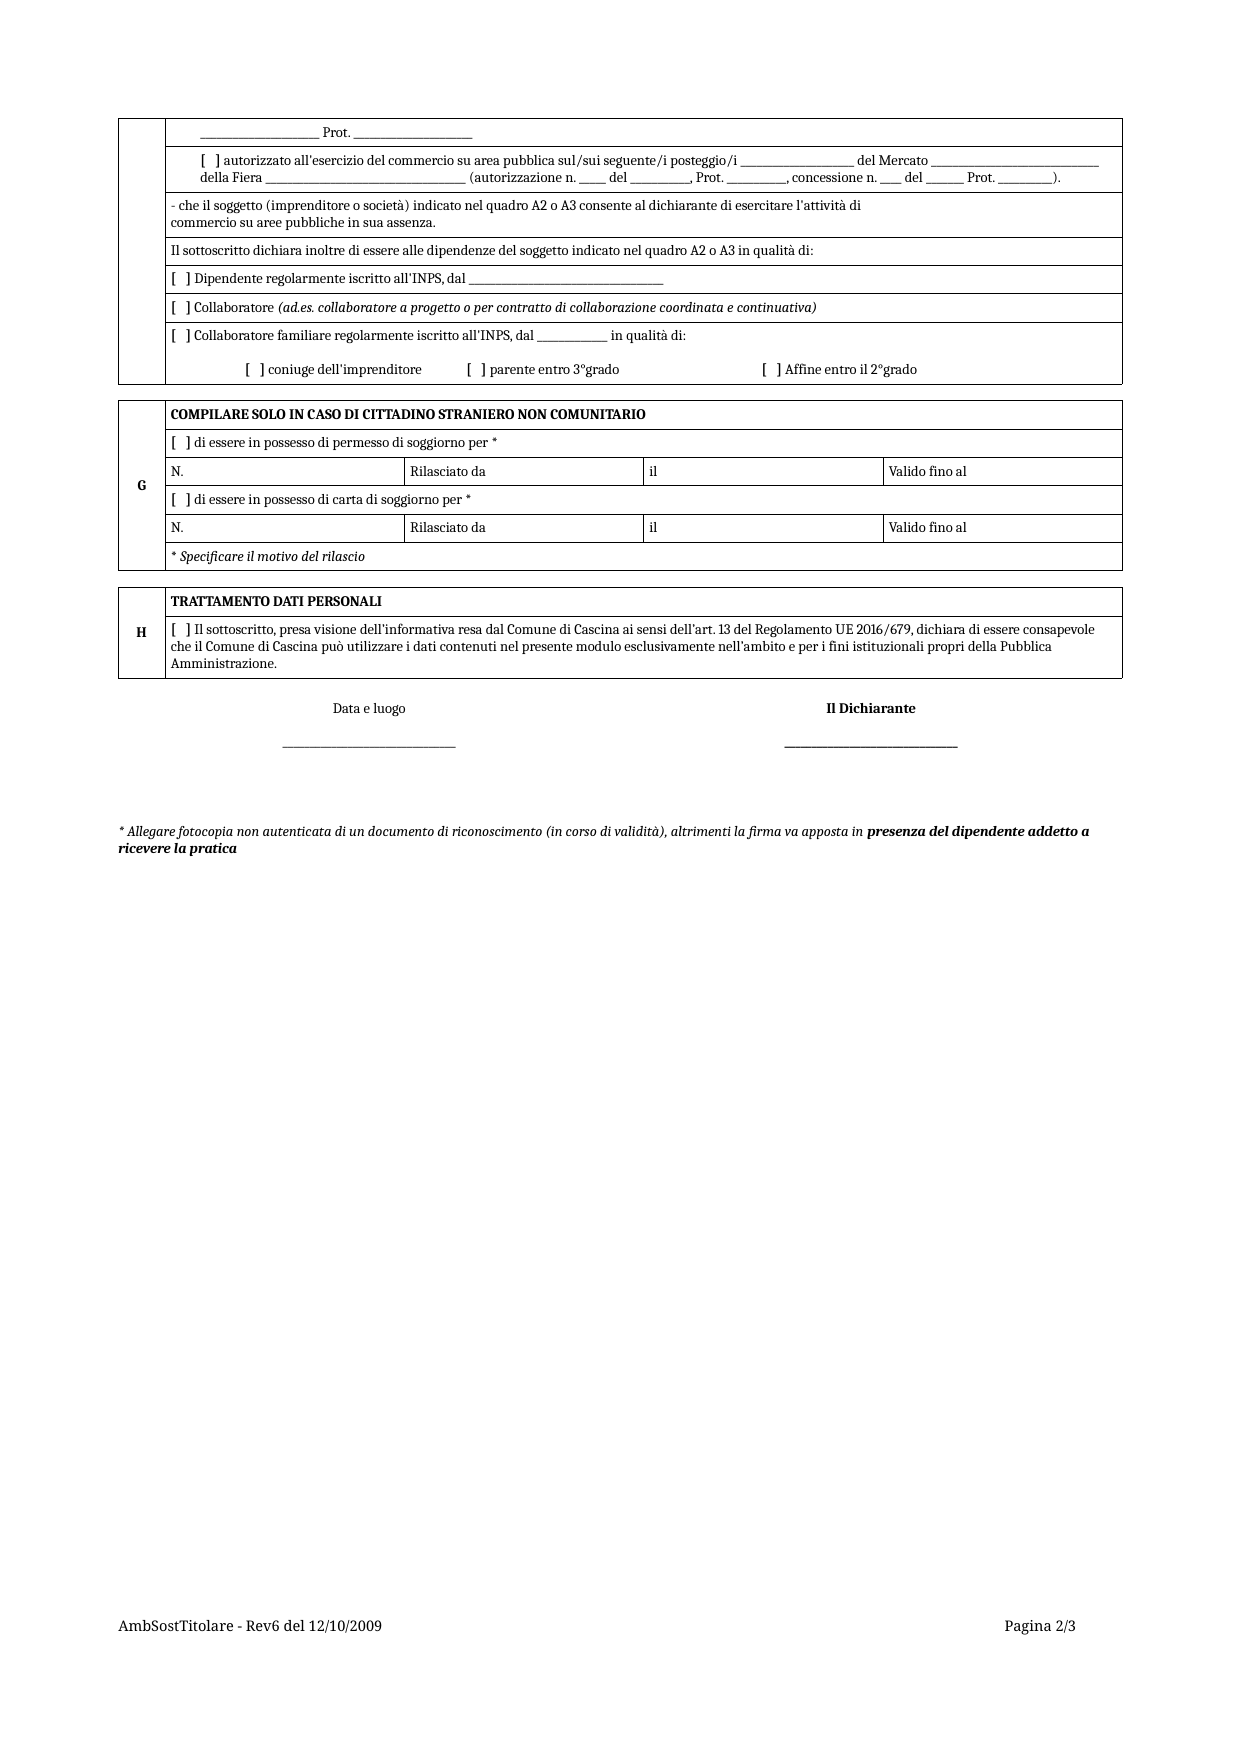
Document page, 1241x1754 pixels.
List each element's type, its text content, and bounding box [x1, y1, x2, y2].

table_cell Rilasciato da [405, 515, 643, 542]
table_header COMPILARE SOLO IN CASO DI CITTADINO STRANIERO NON COMUNITARIO [166, 401, 1122, 429]
table_cell ______________________ Prot. ______________________ [166, 119, 1122, 146]
table_header H [119, 588, 165, 677]
table_header TRATTAMENTO DATI PERSONALI [166, 588, 1122, 616]
table_cell [ ] Collaboratore familiare regolarmente iscritto all'INPS, dal _____________ in qualità di: [ ] coniuge dell'imprenditore [ ] parente entro 3°grado [ ] Affine entro il 2°grado [166, 323, 1122, 383]
table_header [119, 119, 165, 383]
table_cell Valido fino al [884, 515, 1122, 542]
table_header G [119, 401, 165, 570]
table_cell [ ] di essere in possesso di permesso di soggiorno per * [166, 430, 1122, 457]
table_cell [ ] Dipendente regolarmente iscritto all'INPS, dal ____________________________________ [166, 266, 1122, 293]
table_cell il [644, 458, 883, 485]
table_header Il Dichiarante ________________________________ [620, 694, 1122, 756]
table_cell [ ] autorizzato all'esercizio del commercio su area pubblica sul/sui seguente/i posteggio/i _____________________ del Mercato _______________________________ della Fiera _____________________________________ (autorizzazione n. _____ del ___________, Prot. ___________, concessione n. ____ del _______ Prot. __________). [166, 147, 1122, 192]
table_header Data e luogo ________________________________ [118, 694, 620, 756]
table_cell Rilasciato da [405, 458, 643, 485]
table_cell [ ] di essere in possesso di carta di soggiorno per * [166, 486, 1122, 514]
table_cell Il sottoscritto dichiara inoltre di essere alle dipendenze del soggetto indicato nel quadro A2 o A3 in qualità di: [166, 238, 1122, 265]
table_cell [ ] Il sottoscritto, presa visione dell’informativa resa dal Comune di Cascina ai sensi dell’art. 13 del Regolamento UE 2016/679, dichiara di essere consapevole che il Comune di Cascina può utilizzare i dati contenuti nel presente modulo esclusivamente nell’ambito e per i fini istituzionali propri della Pubblica Amministrazione. [166, 617, 1122, 677]
text * Allegare fotocopia non autenticata di un documento di riconoscimento (in corso di validità), altrimenti la firma va apposta in presenza del dipendente addetto a ricevere la pratica [118, 823, 1122, 857]
table_cell - che il soggetto (imprenditore o società) indicato nel quadro A2 o A3 consente al dichiarante di esercitare l'attività di commercio su aree pubbliche in sua assenza. [166, 193, 1122, 237]
table_cell N. [166, 458, 404, 485]
table_cell * Specificare il motivo del rilascio [166, 543, 1122, 570]
table_cell Valido fino al [884, 458, 1122, 485]
table_cell [ ] Collaboratore (ad.es. collaboratore a progetto o per contratto di collaborazione coordinata e continuativa) [166, 294, 1122, 322]
table_cell N. [166, 515, 404, 542]
table_cell il [644, 515, 883, 542]
